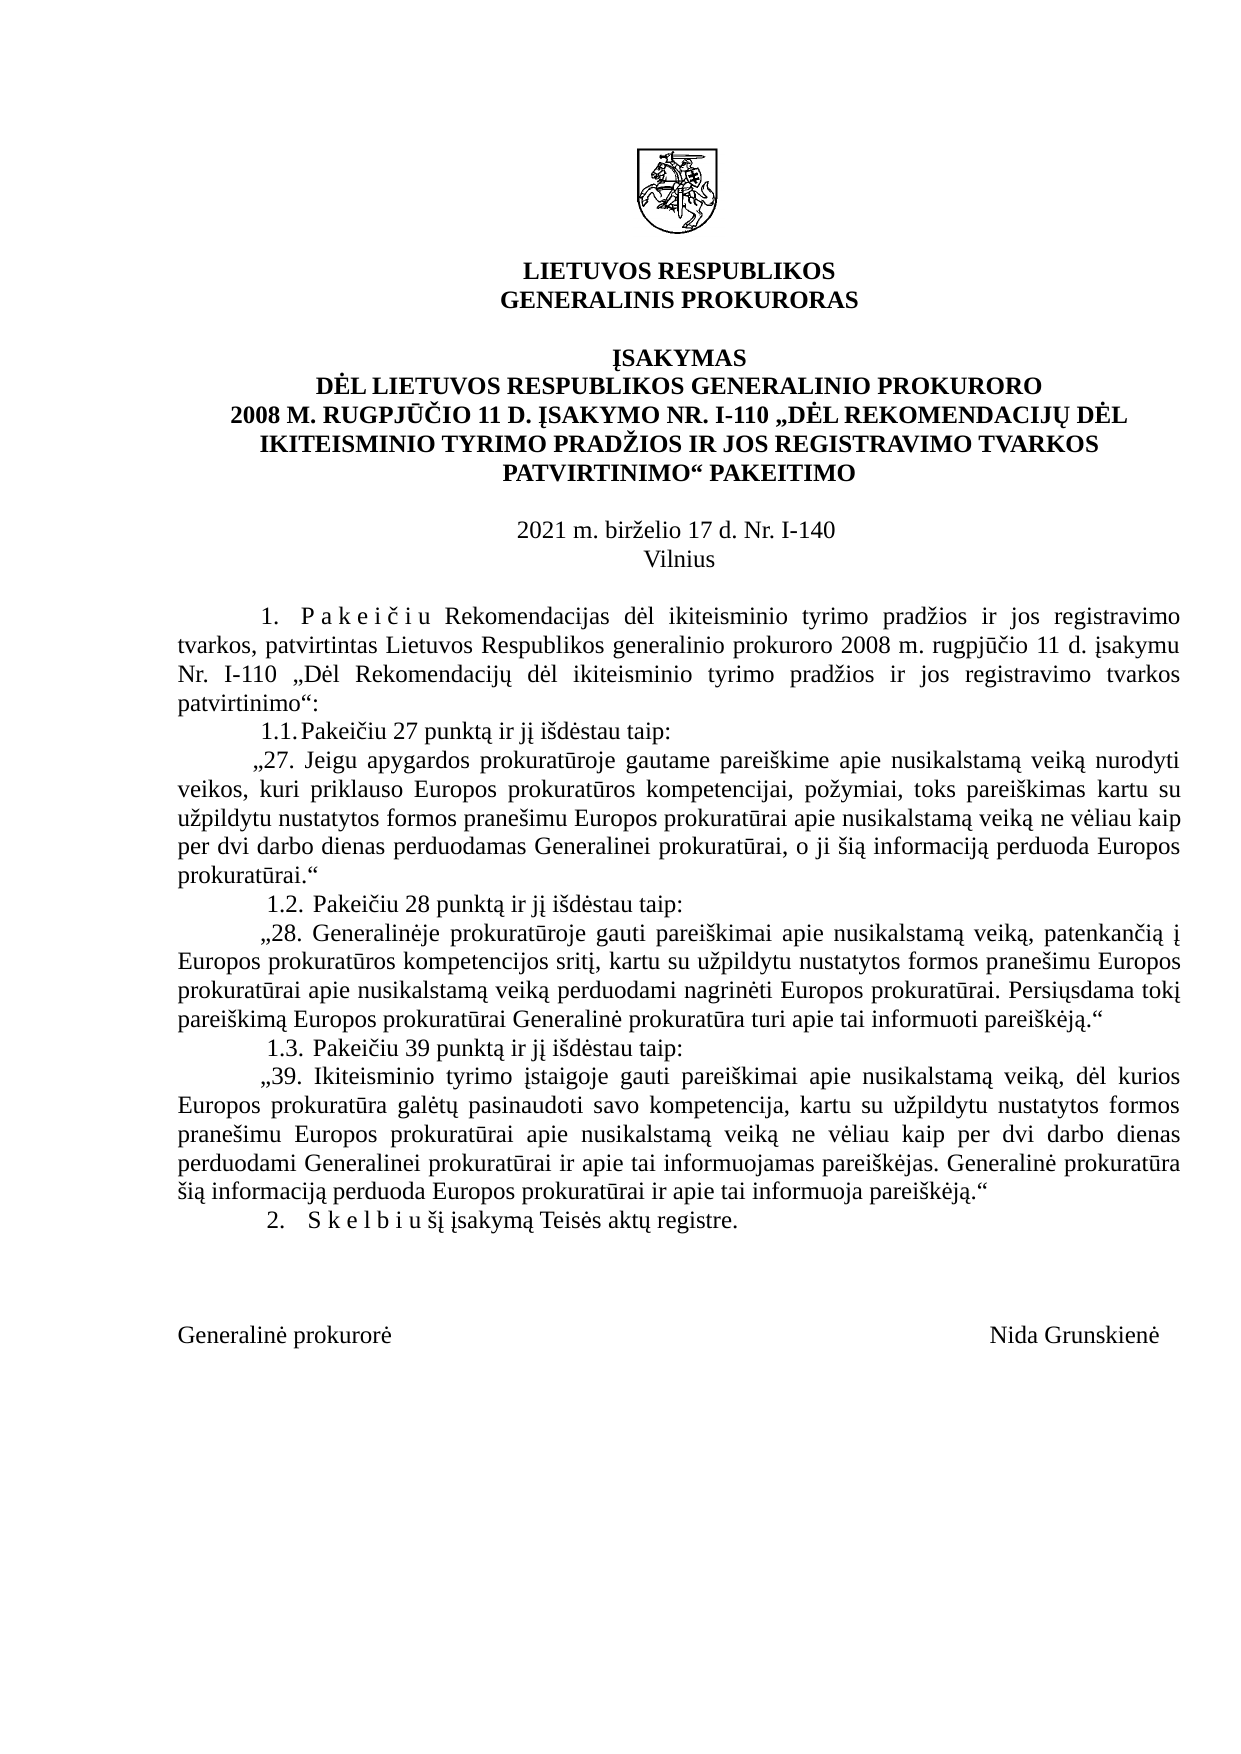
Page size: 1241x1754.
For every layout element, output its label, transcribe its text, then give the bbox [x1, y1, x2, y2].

text ĮSAKYMAS [177, 343, 1181, 371]
text „39. Ikiteisminio tyrimo įstaigoje gauti pareiškimai apie nusikalstamą veiką, dėl kurios Europos prokuratūra galėtų pasinaudoti savo kompetencija, kartu su užpildytu nustatytos formos pranešimu Europos prokuratūrai apie nusikalstamą veiką ne vėliau kaip per dvi darbo dienas perduodami Generalinei prokuratūrai ir apie tai informuojamas pareiškėjas. Generalinė prokuratūra šią informaciją perduoda Europos prokuratūrai ir apie tai informuoja pareiškėją.“ [177, 1061, 1181, 1205]
text 1. Pakeičiu Rekomendacijas dėl ikiteisminio tyrimo pradžios ir jos registravimo tvarkos, patvirtintas Lietuvos Respublikos generalinio prokuroro 2008 m. rugpjūčio 11 d. įsakymu Nr. I-110 „Dėl Rekomendacijų dėl ikiteisminio tyrimo pradžios ir jos registravimo tvarkos patvirtinimo“: [177, 601, 1181, 716]
text Vilnius [177, 544, 1181, 573]
text 1.3. Pakeičiu 39 punktą ir jį išdėstau taip: [177, 1033, 1181, 1061]
text 2. Skelbiu šį įsakymą Teisės aktų registre. [177, 1205, 1181, 1234]
text „27. Jeigu apygardos prokuratūroje gautame pareiškime apie nusikalstamą veiką nurodyti veikos, kuri priklauso Europos prokuratūros kompetencijai, požymiai, toks pareiškimas kartu su užpildytu nustatytos formos pranešimu Europos prokuratūrai apie nusikalstamą veiką ne vėliau kaip per dvi darbo dienas perduodamas Generalinei prokuratūrai, o ji šią informaciją perduoda Europos prokuratūrai.“ [177, 745, 1181, 889]
text LIETUVOS RESPUBLIKOS [177, 256, 1181, 285]
text DĖL LIETUVOS RESPUBLIKOS GENERALINIO PROKURORO 2008 M. RUGPJŪČIO 11 D. ĮSAKYMO NR. I-110 „DĖL REKOMENDACIJŲ DĖL IKITEISMINIO TYRIMO PRADŽIOS IR JOS REGISTRAVIMO TVARKOS PATVIRTINIMO“ PAKEITIMO [177, 371, 1181, 486]
text 1.1. Pakeičiu 27 punktą ir jį išdėstau taip: [177, 716, 1181, 745]
text „28. Generalinėje prokuratūroje gauti pareiškimai apie nusikalstamą veiką, patenkančią į Europos prokuratūros kompetencijos sritį, kartu su užpildytu nustatytos formos pranešimu Europos prokuratūrai apie nusikalstamą veiką perduodami nagrinėti Europos prokuratūrai. Persiųsdama tokį pareiškimą Europos prokuratūrai Generalinė prokuratūra turi apie tai informuoti pareiškėją.“ [177, 918, 1181, 1033]
text GENERALINIS PROKURORAS [177, 285, 1181, 314]
text Generalinė prokurorė Nida Grunskienė [177, 1320, 1181, 1349]
text 1.2. Pakeičiu 28 punktą ir jį išdėstau taip: [177, 889, 1181, 918]
text 2021 m. birželio 17 d. Nr. I-140 [177, 515, 1181, 544]
